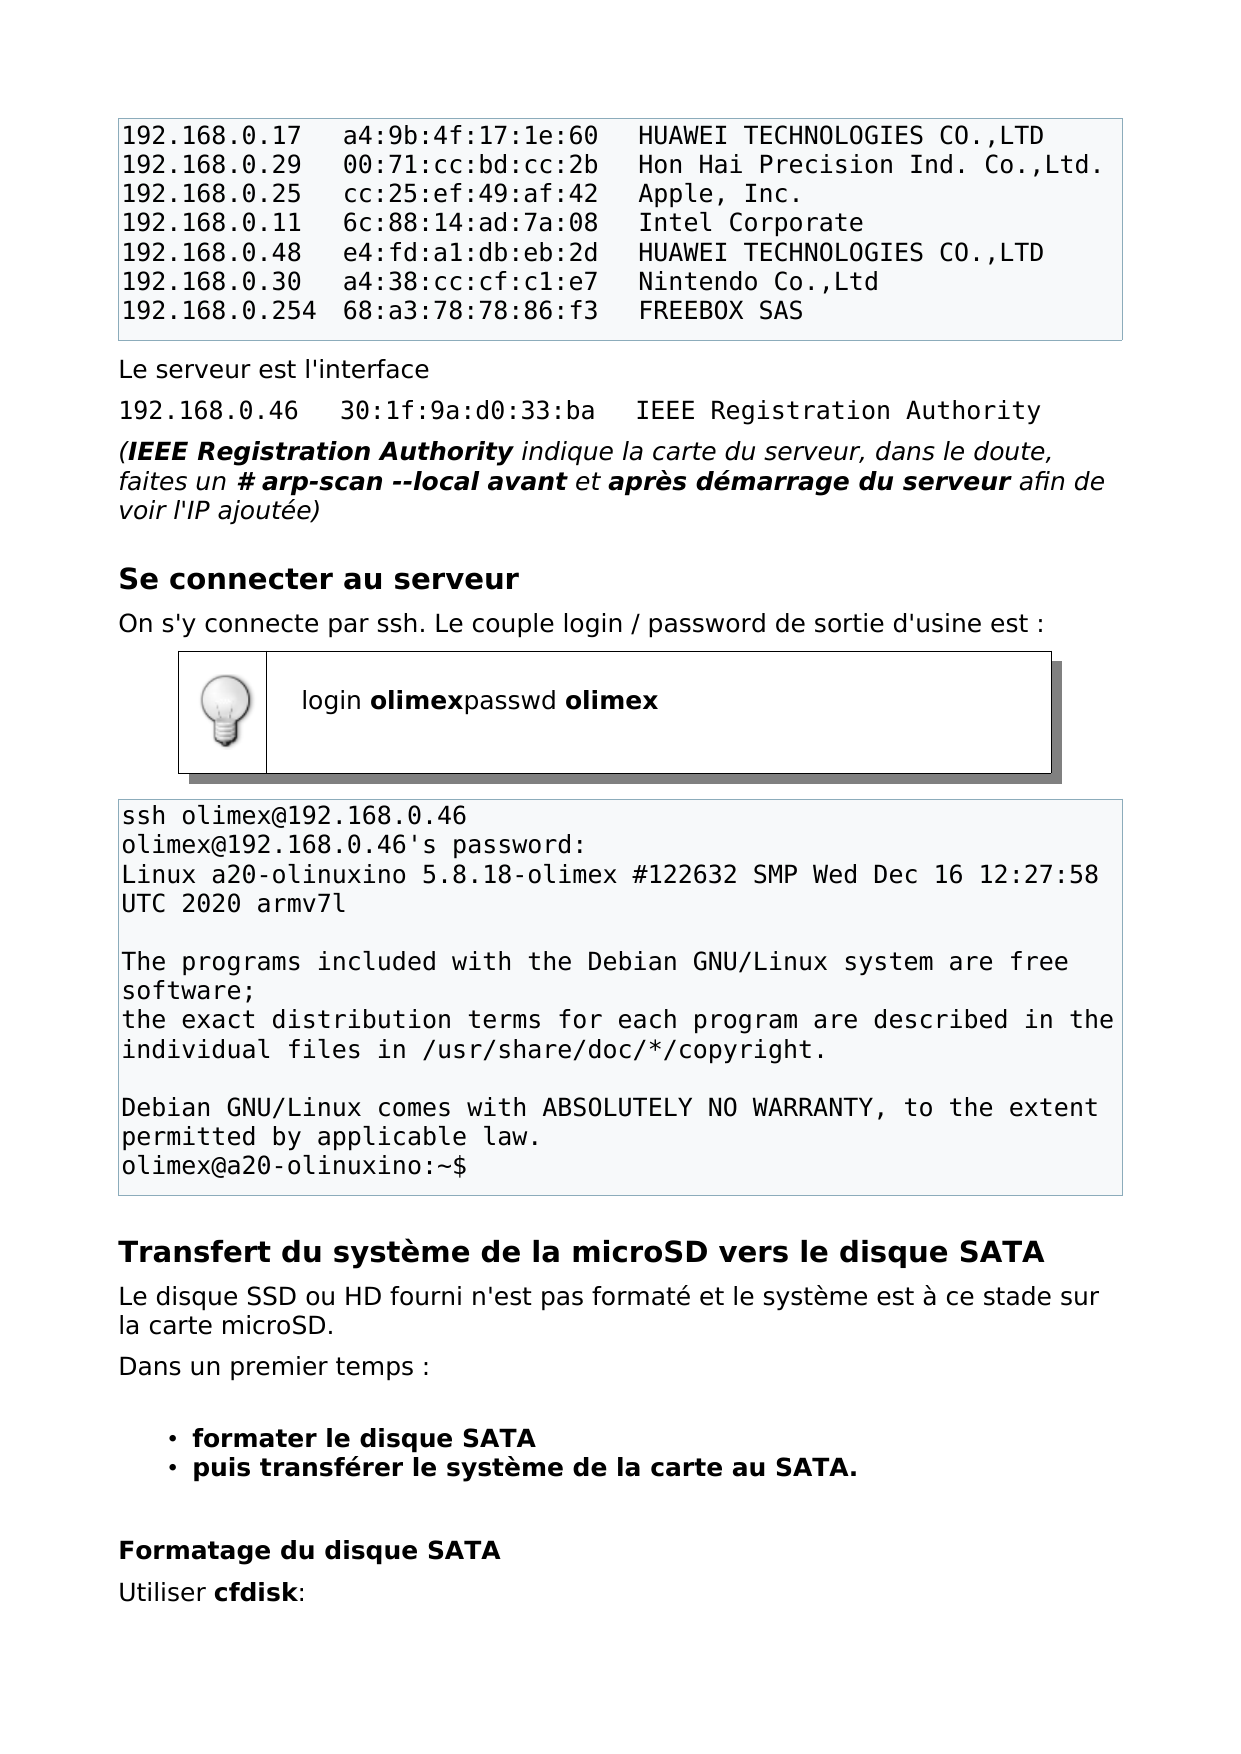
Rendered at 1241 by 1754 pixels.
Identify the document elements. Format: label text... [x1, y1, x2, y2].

table_header [179, 652, 266, 773]
text Utiliser cfdisk: [118, 1578, 1122, 1607]
text (IEEE Registration Authority indique la carte du serveur, dans le doute, faites un # arp-scan --local avant et après démarrage du serveur afin de voir l'IP ajoutée) [118, 437, 1122, 525]
text Le disque SSD ou HD fourni n'est pas formaté et le système est à ce stade sur la carte microSD. [118, 1282, 1122, 1340]
list formater le disque SATA [177, 1424, 1122, 1453]
picture [190, 674, 266, 750]
subtitle Se connecter au serveur [118, 562, 1122, 596]
table_header login olimexpasswd olimex [267, 652, 1051, 773]
list puis transférer le système de la carte au SATA. [177, 1453, 1122, 1482]
text Dans un premier temps : [118, 1353, 1122, 1382]
text 192.168.0.46 30:1f:9a:d0:33:ba IEEE Registration Authority [118, 397, 1122, 426]
subtitle Formatage du disque SATA [118, 1537, 1122, 1566]
subtitle Transfert du système de la microSD vers le disque SATA [118, 1235, 1122, 1269]
text Le serveur est l'interface [118, 355, 1122, 384]
table_header 192.168.0.17 a4:9b:4f:17:1e:60 HUAWEI TECHNOLOGIES CO.,LTD 192.168.0.29 00:71:cc:bd:cc:2b Hon Hai Precision Ind. Co.,Ltd. 192.168.0.25 cc:25:ef:49:af:42 Apple, Inc. 192.168.0.11 6c:88:14:ad:7a:08 Intel Corporate 192.168.0.48 e4:fd:a1:db:eb:2d HUAWEI TECHNOLOGIES CO.,LTD 192.168.0.30 a4:38:cc:cf:c1:e7 Nintendo Co.,Ltd 192.168.0.254 68:a3:78:78:86:f3 FREEBOX SAS [119, 119, 1122, 340]
table_header ssh olimex@192.168.0.46 olimex@192.168.0.46's password: Linux a20-olinuxino 5.8.18-olimex #122632 SMP Wed Dec 16 12:27:58 UTC 2020 armv7l The programs included with the Debian GNU/Linux system are free software; the exact distribution terms for each program are described in the individual files in /usr/share/doc/*/copyright. Debian GNU/Linux comes with ABSOLUTELY NO WARRANTY, to the extent permitted by applicable law. olimex@a20-olinuxino:~$ [119, 800, 1122, 1195]
text On s'y connecte par ssh. Le couple login / password de sortie d'usine est : [118, 609, 1122, 638]
